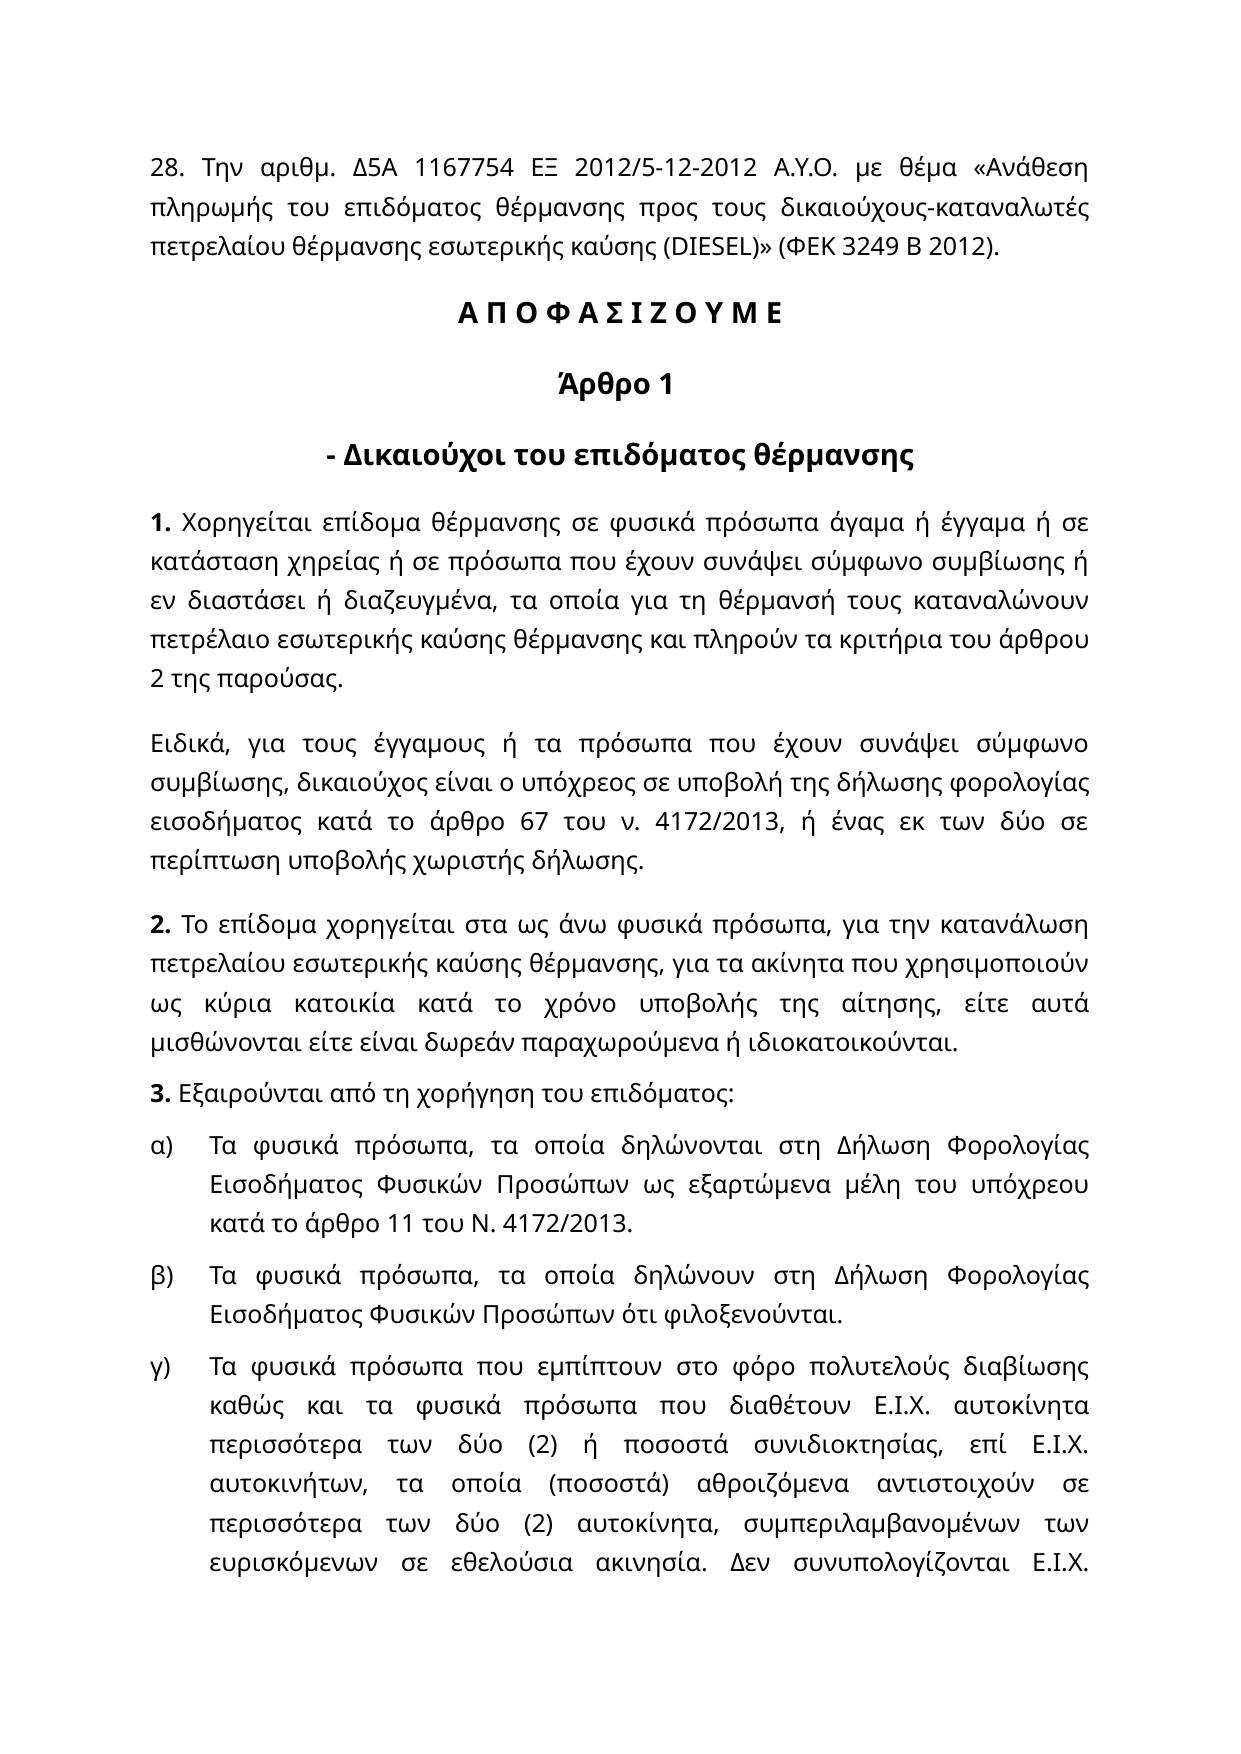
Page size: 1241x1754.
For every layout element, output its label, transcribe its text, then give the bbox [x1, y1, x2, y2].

list α) Τα φυσικά πρόσωπα, τα οποία δηλώνονται στη Δήλωση Φορολογίας Εισοδήματος Φυσικών Προσώπων ως εξαρτώμενα μέλη του υπόχρεου κατά το άρθρο 11 του Ν. 4172/2013. [150, 1128, 1090, 1240]
subtitle Άρθρο 1 [150, 363, 1090, 403]
text 1. Χορηγείται επίδομα θέρμανσης σε φυσικά πρόσωπα άγαμα ή έγγαμα ή σε κατάσταση χηρείας ή σε πρόσωπα που έχουν συνάψει σύμφωνο συμβίωσης ή εν διαστάσει ή διαζευγμένα, τα οποία για τη θέρμανσή τους καταναλώνουν πετρέλαιο εσωτερικής καύσης θέρμανσης και πληρούν τα κριτήρια του άρθρου 2 της παρούσας. [150, 504, 1090, 695]
text 3. Εξαιρούνται από τη χορήγηση του επιδόματος: [150, 1076, 1090, 1110]
text 28. Την αριθμ. Δ5Α 1167754 ΕΞ 2012/5-12-2012 Α.Υ.Ο. με θέμα «Ανάθεση πληρωμής του επιδόματος θέρμανσης προς τους δικαιούχους-καταναλωτές πετρελαίου θέρμανσης εσωτερικής καύσης (DIESEL)» (ΦΕΚ 3249 Β 2012). [150, 150, 1090, 262]
list γ) Τα φυσικά πρόσωπα που εμπίπτουν στο φόρο πολυτελούς διαβίωσης καθώς και τα φυσικά πρόσωπα που διαθέτουν Ε.Ι.Χ. αυτοκίνητα περισσότερα των δύο (2) ή ποσοστά συνιδιοκτησίας, επί Ε.Ι.Χ. αυτοκινήτων, τα οποία (ποσοστά) αθροιζόμενα αντιστοιχούν σε περισσότερα των δύο (2) αυτοκίνητα, συμπεριλαμβανομένων των ευρισκόμενων σε εθελούσια ακινησία. Δεν συνυπολογίζονται Ε.Ι.Χ. [150, 1348, 1090, 1578]
subtitle - Δικαιούχοι του επιδόματος θέρμανσης [150, 434, 1090, 473]
list β) Τα φυσικά πρόσωπα, τα οποία δηλώνουν στη Δήλωση Φορολογίας Εισοδήματος Φυσικών Προσώπων ότι φιλοξενούνται. [150, 1258, 1090, 1331]
text Ειδικά, για τους έγγαμους ή τα πρόσωπα που έχουν συνάψει σύμφωνο συμβίωσης, δικαιούχος είναι ο υπόχρεος σε υποβολή της δήλωσης φορολογίας εισοδήματος κατά το άρθρο 67 του ν. 4172/2013, ή ένας εκ των δύο σε περίπτωση υποβολής χωριστής δήλωσης. [150, 725, 1090, 877]
text Α Π Ο Φ Α Σ Ι Ζ Ο Υ Μ Ε [150, 292, 1090, 332]
text 2. Το επίδομα χορηγείται στα ως άνω φυσικά πρόσωπα, για την κατανάλωση πετρελαίου εσωτερικής καύσης θέρμανσης, για τα ακίνητα που χρησιμοποιούν ως κύρια κατοικία κατά το χρόνο υποβολής της αίτησης, είτε αυτά μισθώνονται είτε είναι δωρεάν παραχωρούμενα ή ιδιοκατοικούνται. [150, 907, 1090, 1058]
